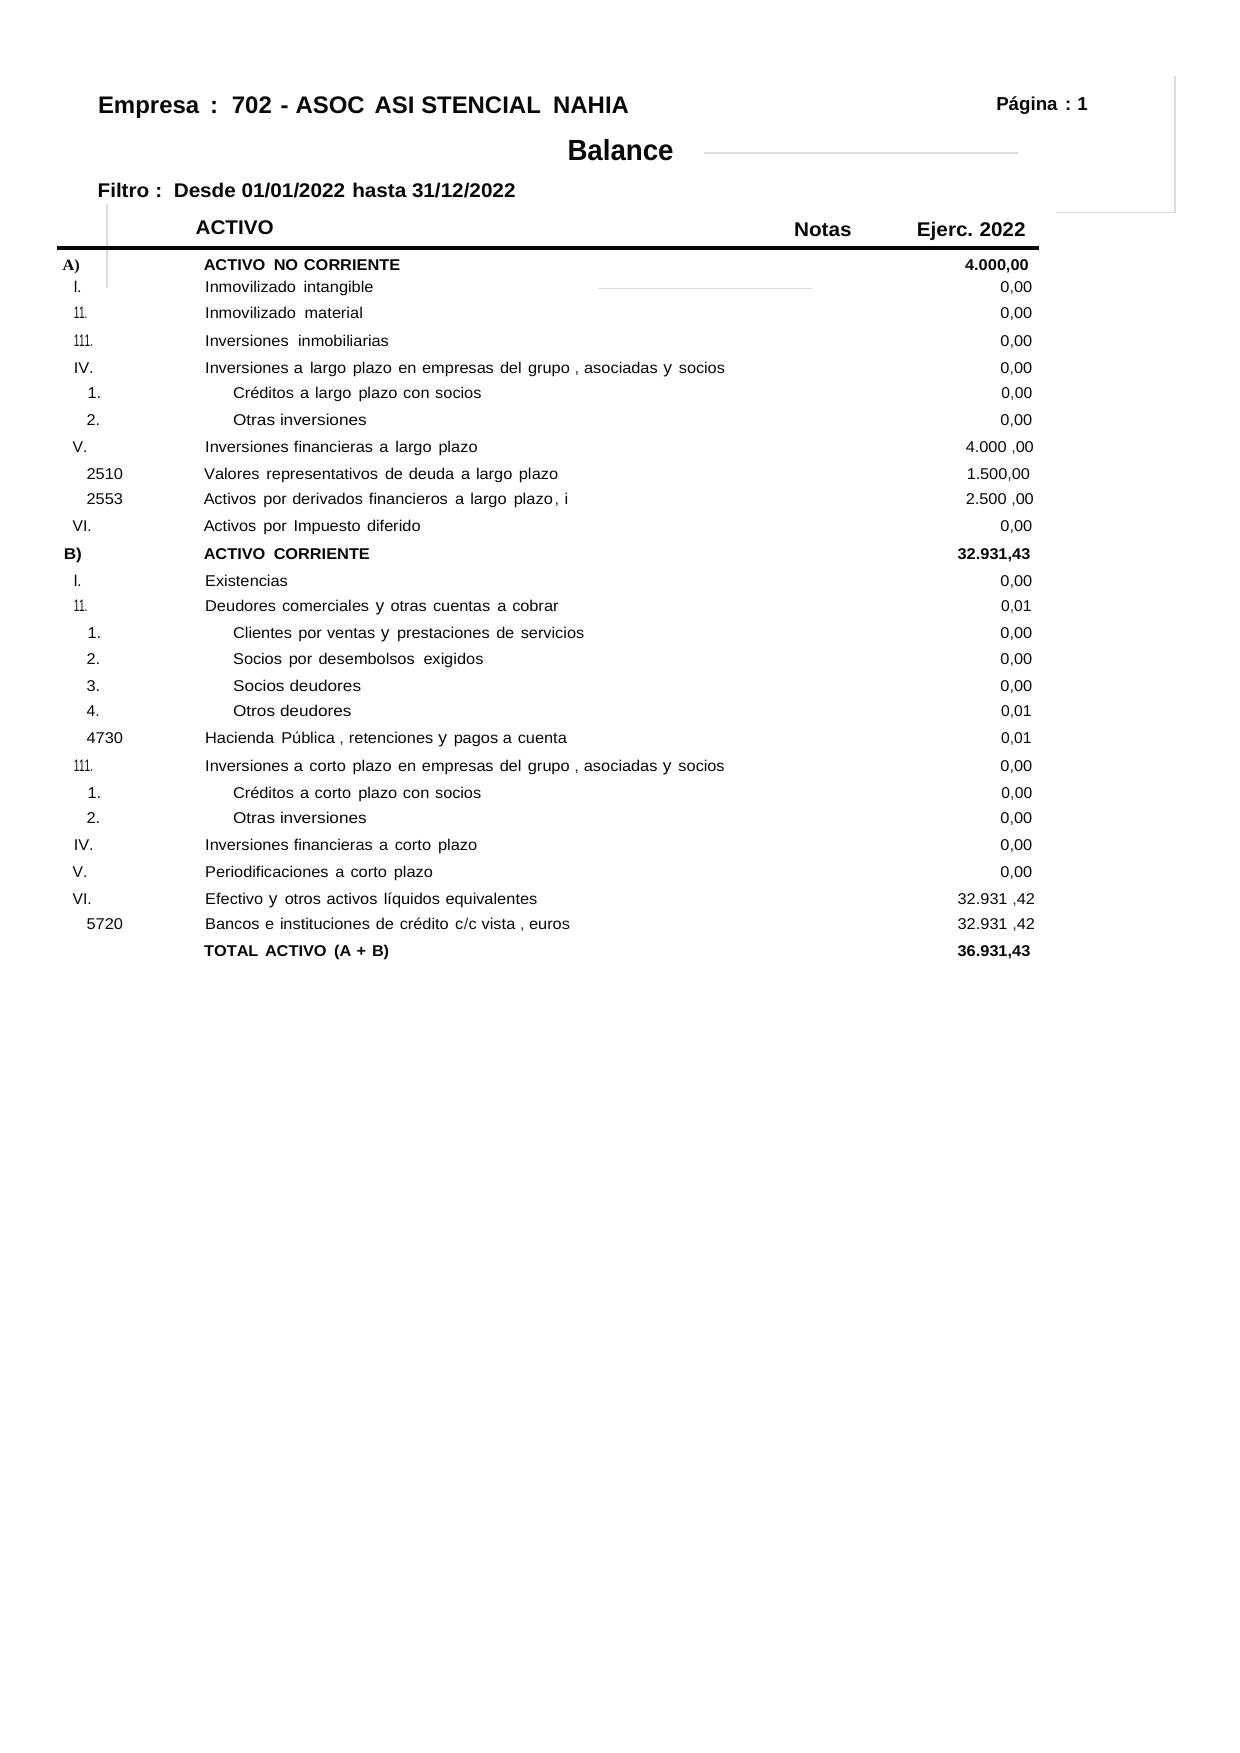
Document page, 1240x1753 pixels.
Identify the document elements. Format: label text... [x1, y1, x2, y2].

table_cell Inversiones a largo plazo en empresas del grupo , asociadas y socios [160, 356, 766, 382]
table_cell 2. [57, 648, 159, 674]
table_cell [766, 621, 897, 648]
table_cell ACTIVO CORRIENTE [160, 542, 766, 569]
table_cell 11. [57, 301, 159, 328]
table_header Ejerc. 2022 [897, 213, 1038, 246]
table_cell [108, 250, 159, 276]
table_cell 32.931,43 [897, 542, 1038, 569]
table_cell B) [57, 542, 159, 569]
table_cell IV. [57, 833, 159, 860]
table_cell [766, 408, 897, 435]
table_cell [766, 542, 897, 569]
table_cell 0,00 [897, 860, 1038, 887]
table_cell [766, 356, 897, 382]
table_cell [766, 833, 897, 860]
table_cell 0,00 [897, 569, 1038, 594]
table_cell V. [57, 860, 159, 887]
table_cell 32.931 ,42 [897, 913, 1038, 939]
table_cell 2. [57, 807, 159, 833]
table_cell 2. [57, 408, 159, 435]
table_cell Créditos a largo plazo con socios [160, 382, 766, 408]
table_cell Inversiones inmobiliarias [160, 329, 766, 356]
table_cell Existencias [160, 569, 766, 594]
table_cell Activos por Impuesto diferido [160, 514, 766, 542]
table_cell 0,00 [897, 621, 1038, 648]
table_cell Clientes por ventas y prestaciones de servicios [160, 621, 766, 648]
table_cell TOTAL ACTIVO (A + B) [160, 939, 766, 971]
table_header [57, 213, 106, 246]
table_cell V. [57, 435, 159, 462]
table_cell [766, 675, 897, 701]
table_cell [766, 648, 897, 674]
table_cell Valores representativos de deuda a largo plazo [160, 462, 766, 488]
table_cell Inmovilizado intangible [160, 276, 766, 301]
table_cell [766, 807, 897, 833]
table_cell Bancos e instituciones de crédito c/c vista , euros [160, 913, 766, 939]
table_cell l. [57, 276, 159, 301]
table_cell 4730 [57, 726, 159, 753]
table_cell 2.500 ,00 [897, 488, 1038, 514]
table_cell [766, 301, 897, 328]
table_cell Deudores comerciales y otras cuentas a cobrar [160, 595, 766, 621]
table_cell [766, 781, 897, 807]
table_cell 0,00 [897, 648, 1038, 674]
table_cell Otros deudores [160, 701, 766, 726]
table_cell 0,00 [897, 833, 1038, 860]
table_cell 0,00 [897, 675, 1038, 701]
table_cell 0,00 [897, 301, 1038, 328]
table_header [108, 213, 159, 246]
table_cell 0,01 [897, 595, 1038, 621]
table_cell [57, 939, 159, 971]
table_cell 32.931 ,42 [897, 887, 1038, 913]
table_cell [766, 250, 897, 276]
table_cell 4.000,00 [897, 250, 1038, 276]
table_cell VI. [57, 887, 159, 913]
table_cell 4.000 ,00 [897, 435, 1038, 462]
table_cell 0,00 [897, 408, 1038, 435]
table_cell 36.931,43 [897, 939, 1038, 971]
table_cell [766, 488, 897, 514]
table_cell Inversiones a corto plazo en empresas del grupo , asociadas y socios [160, 754, 766, 781]
table_cell Activos por derivados financieros a largo plazo, i [160, 488, 766, 514]
table_cell [766, 860, 897, 887]
table_cell l. [57, 569, 159, 594]
table_cell 111. [57, 754, 159, 781]
table_cell Efectivo y otros activos líquidos equivalentes [160, 887, 766, 913]
table_cell [766, 887, 897, 913]
table_cell Inmovilizado material [160, 301, 766, 328]
table_cell 1.500,00 [897, 462, 1038, 488]
table_cell ACTIVO NO CORRIENTE [160, 250, 766, 276]
table_cell 1. [57, 382, 159, 408]
table_cell [766, 726, 897, 753]
table_cell [766, 595, 897, 621]
table_cell [766, 913, 897, 939]
table_cell Inversiones financieras a corto plazo [160, 833, 766, 860]
table_cell 5720 [57, 913, 159, 939]
table_cell [766, 939, 897, 971]
table_cell Socios por desembolsos exigidos [160, 648, 766, 674]
table_cell 2510 [57, 462, 159, 488]
table_cell Hacienda Pública , retenciones y pagos a cuenta [160, 726, 766, 753]
table_cell 0,01 [897, 701, 1038, 726]
table_cell A) [57, 250, 106, 276]
table_cell 0,01 [897, 726, 1038, 753]
table_cell 2553 [57, 488, 159, 514]
table_cell VI. [57, 514, 159, 542]
table_cell 4. [57, 701, 159, 726]
table_cell [766, 754, 897, 781]
table_cell Otras inversiones [160, 408, 766, 435]
table_cell 111. [57, 329, 159, 356]
table_cell Créditos a corto plazo con socios [160, 781, 766, 807]
table_cell 1. [57, 621, 159, 648]
table_cell [766, 329, 897, 356]
table_cell 1. [57, 781, 159, 807]
table_cell [766, 462, 897, 488]
table_cell [766, 569, 897, 594]
table_cell [766, 382, 897, 408]
table_cell 0,00 [897, 754, 1038, 781]
table_cell 11. [57, 595, 159, 621]
table_header Notas [766, 213, 897, 246]
table_cell 0,00 [897, 781, 1038, 807]
table_cell [766, 701, 897, 726]
table_cell 0,00 [897, 329, 1038, 356]
table_cell Periodificaciones a corto plazo [160, 860, 766, 887]
table_cell 0,00 [897, 382, 1038, 408]
table_cell 0,00 [897, 276, 1038, 301]
table_cell Otras inversiones [160, 807, 766, 833]
table_cell Socios deudores [160, 675, 766, 701]
table_header ACTIVO [160, 213, 766, 246]
table_cell 0,00 [897, 356, 1038, 382]
table_cell [766, 514, 897, 542]
table_cell [766, 276, 897, 301]
table_cell 3. [57, 675, 159, 701]
table_cell IV. [57, 356, 159, 382]
table_cell [766, 435, 897, 462]
table_cell 0,00 [897, 514, 1038, 542]
table_cell Inversiones financieras a largo plazo [160, 435, 766, 462]
table_cell 0,00 [897, 807, 1038, 833]
